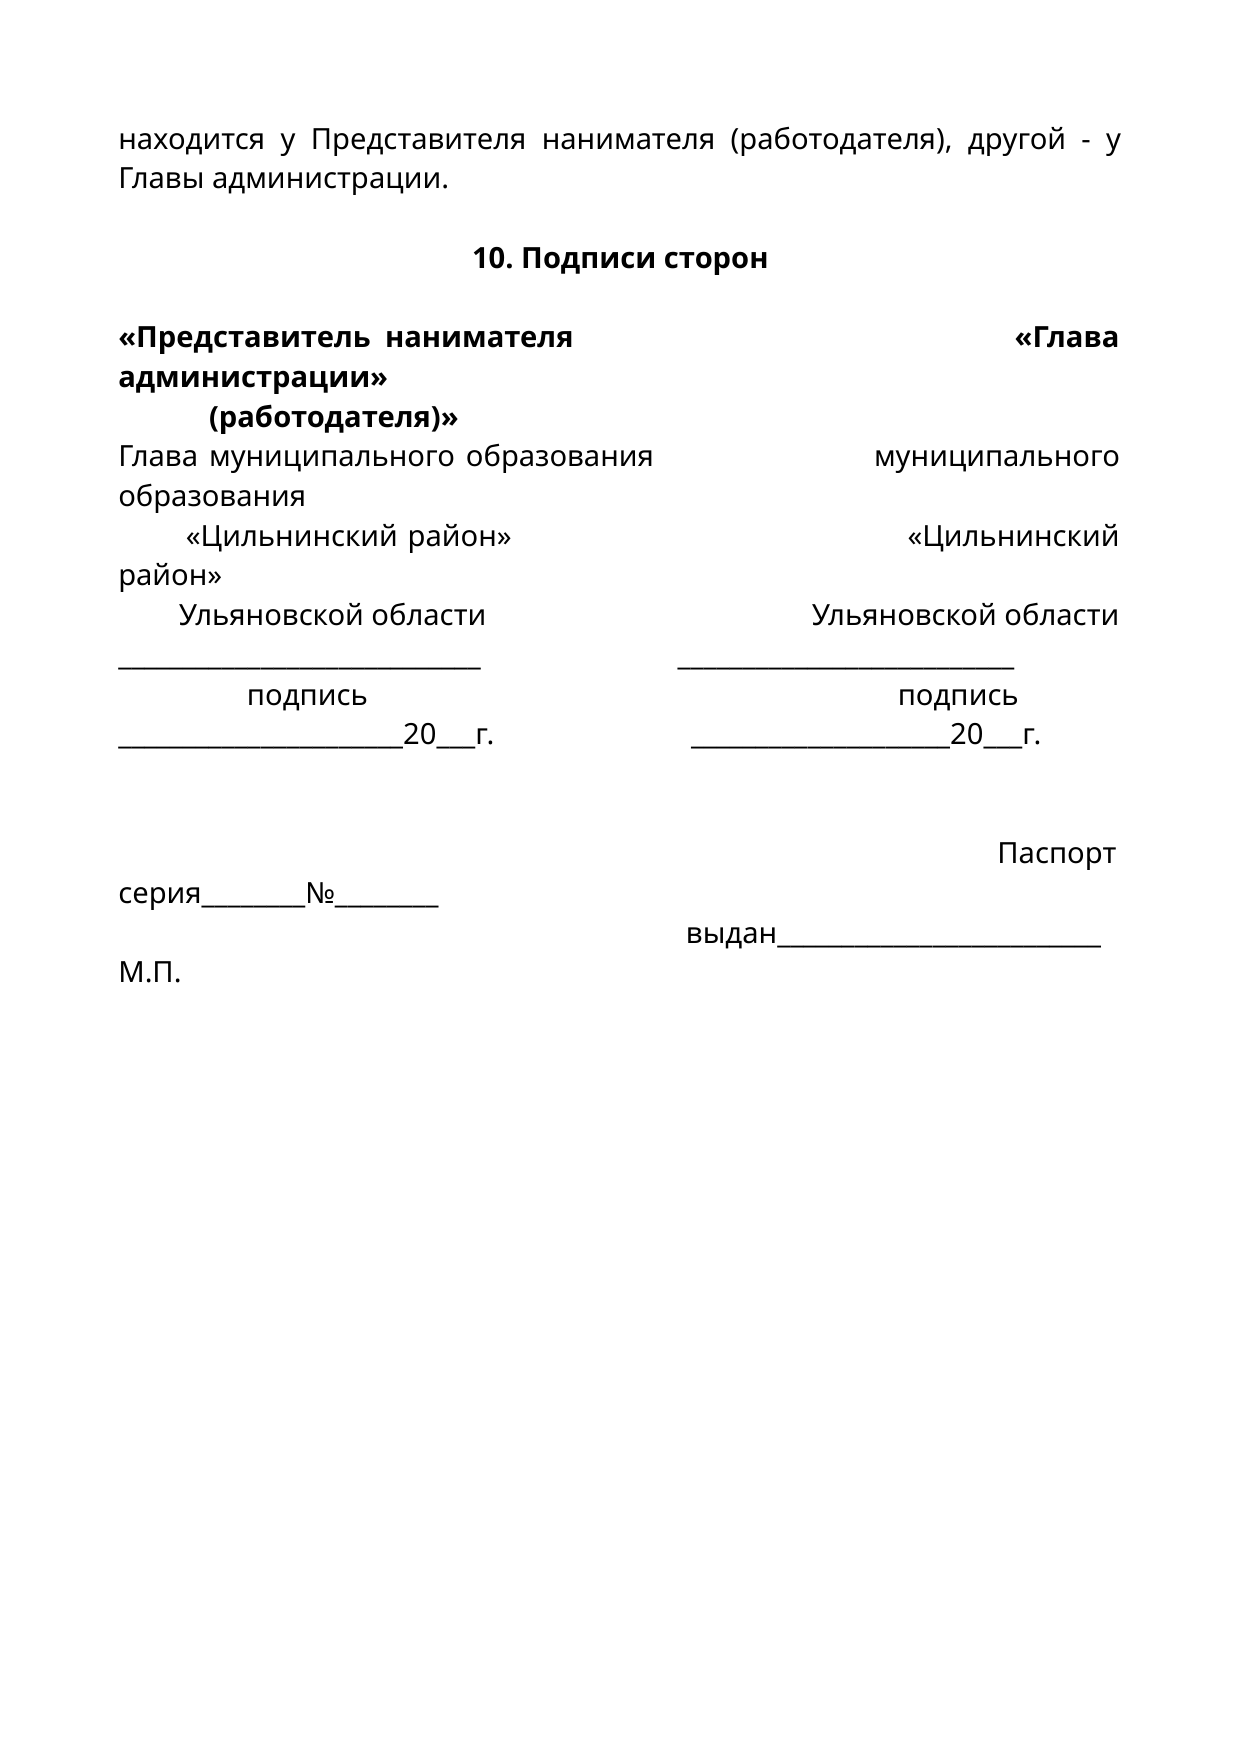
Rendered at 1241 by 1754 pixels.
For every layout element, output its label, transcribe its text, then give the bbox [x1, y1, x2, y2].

text Ульяновской области Ульяновской области [118, 594, 1122, 634]
text подпись подпись [118, 674, 1122, 713]
text «Представитель нанимателя «Глава администрации» [118, 317, 1122, 396]
text ______________________20___г. ____________________20___г. [118, 713, 1122, 753]
text Паспорт серия________№________ [118, 832, 1122, 912]
text выдан_________________________ [118, 912, 1122, 952]
text М.П. [118, 952, 1122, 991]
text ____________________________ __________________________ [118, 634, 1122, 674]
text 10. Подписи сторон [118, 237, 1122, 277]
text находится у Представителя нанимателя (работодателя), другой - у Главы администрации. [118, 118, 1122, 197]
text «Цильнинский район» «Цильнинский район» [118, 515, 1122, 594]
text Глава муниципального образования муниципального образования [118, 436, 1122, 515]
text (работодателя)» [118, 396, 1122, 436]
